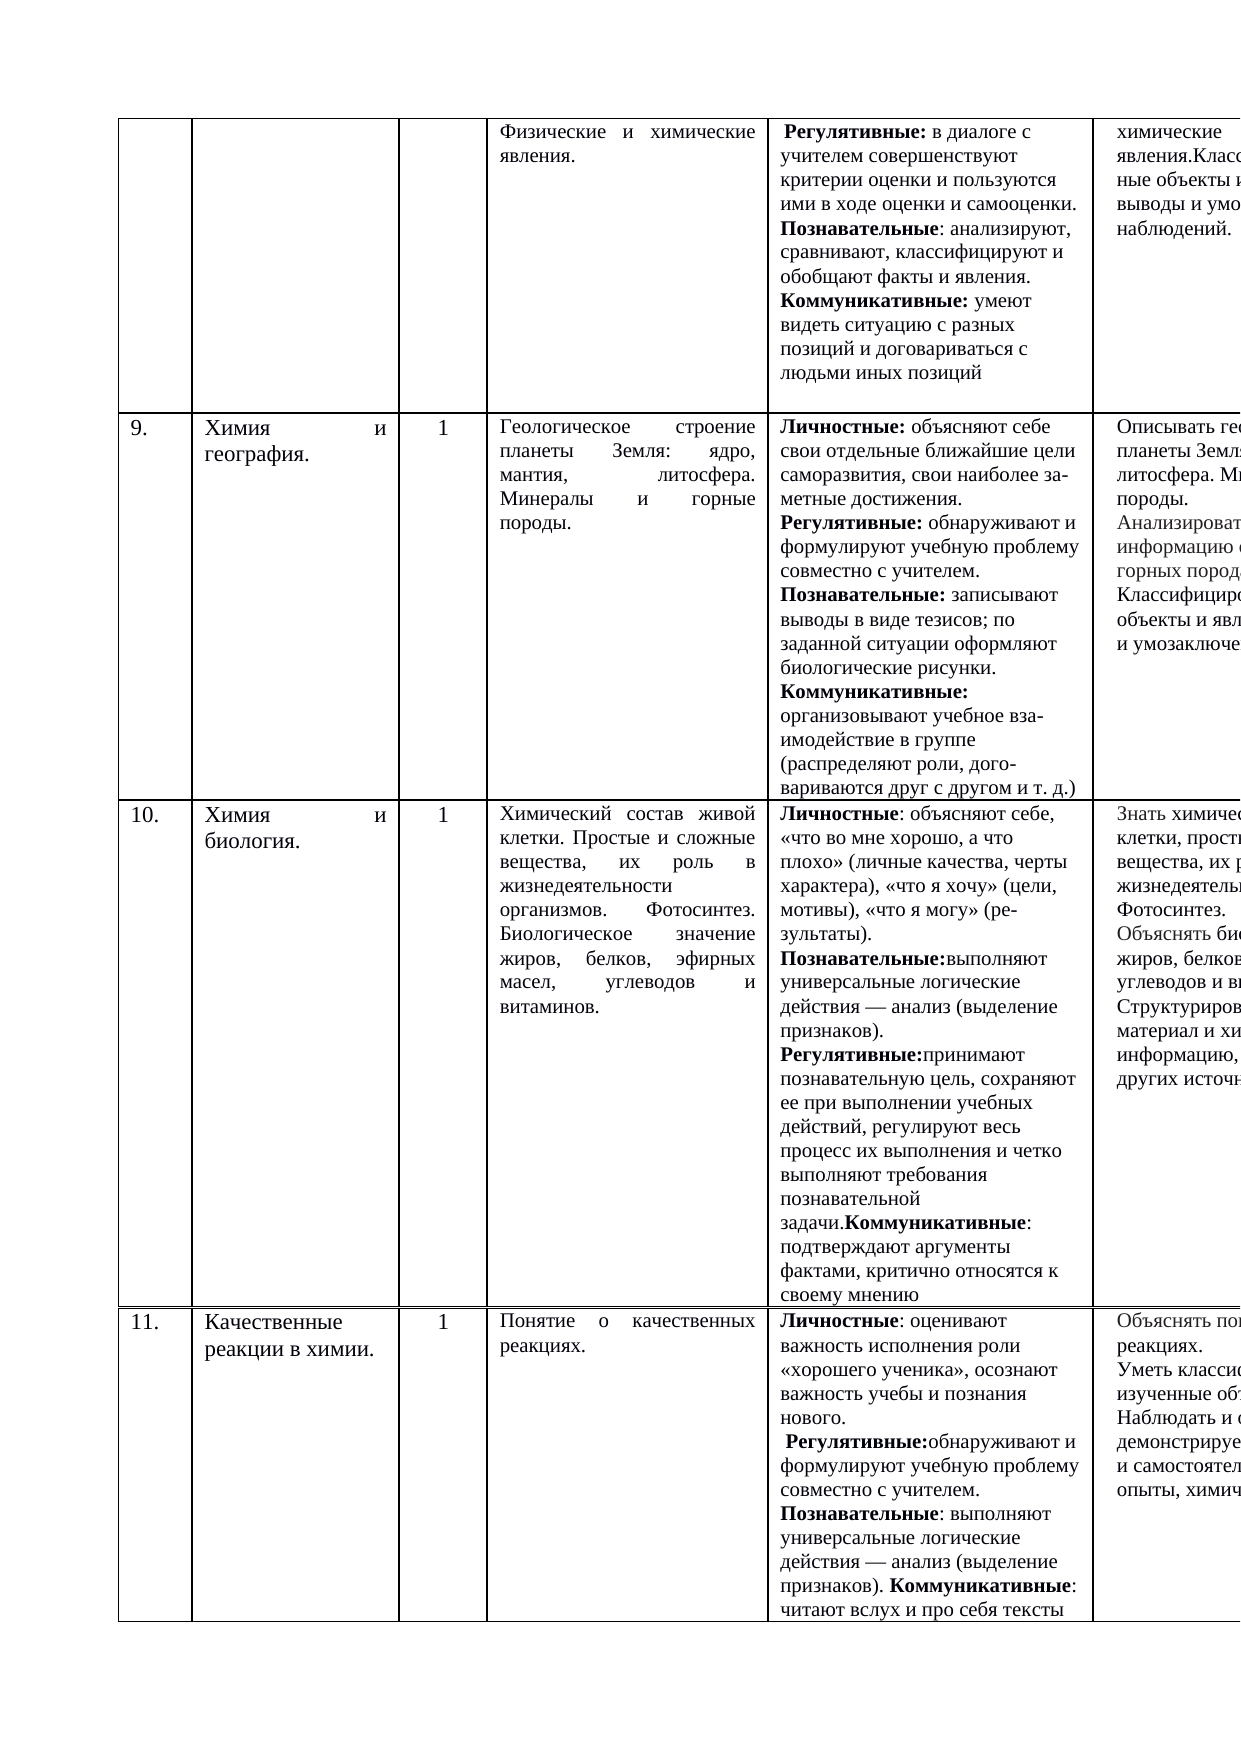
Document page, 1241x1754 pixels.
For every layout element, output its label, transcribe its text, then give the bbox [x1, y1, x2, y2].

table_cell Личностные: оценивают важность исполнения роли «хорошего ученика», осознают важность учебы и познания нового. Регулятивные:обнаруживают и формулируют учебную проблему совместно с учителем. Познавательные: выполняют универсальные ло­гические действия — анализ (выделение признаков). Коммуникативные: читают вслух и про себя тек­сты [769, 1309, 1092, 1621]
table_cell 9. [119, 414, 191, 799]
table_cell 1 [400, 1309, 486, 1621]
table_cell Знать химический состав живой клетки, простые и сложные вещества, их роль в жизнедеятельности организмов. Фотосинтез. Объяснять биологическое значение жиров, белков, эфирных масел, углеводов и витаминов. Структурировать изученный материал и химическую информацию, полученную из других источников. [1094, 801, 1240, 1306]
table_cell Регулятивные: в диалоге с учителем совершенст­вуют критерии оценки и пользуются ими в ходе оценки и самооценки. Познавательные: анализируют, сравнивают, классифицируют и обобщают факты и явления. Коммуникативные: умеют видеть ситуацию с разных позиций и договариваться с людьми иных позиций [769, 119, 1092, 412]
table_cell Химический состав живой клетки. Простые и сложные вещества, их роль в жизнедеятельности организмов. Фотосинтез. Биологическое значение жиров, белков, эфирных масел, углеводов и витаминов. [488, 801, 767, 1306]
table_cell Химия и биология. [193, 801, 398, 1306]
table_cell 1 [400, 801, 486, 1306]
table_cell Определять понятие об агрегатном состоянии вещества. Газообразные, жидкие и твердые вещества. Физические и химические явления.Классифицировать изученные объекты и явления делать выводы и умозаключения из наблюдений. [1094, 119, 1240, 412]
table_cell Личностные: объясняют себе свои отдельные ближайшие цели саморазвития, свои наиболее за­метные достижения. Регулятивные: обнаруживают и формулируют учебную проблему совместно с учителем. Познавательные: записывают выводы в виде тезисов; по заданной ситуации оформляют биологические рисунки. Коммуникативные: организовывают учебное вза­имодействие в группе (распределяют роли, дого­вариваются друг с другом и т. д.) [769, 414, 1092, 799]
table_cell Физические и химические явления. [488, 119, 767, 412]
table_cell 1 [400, 414, 486, 799]
table_cell [193, 119, 398, 412]
table_cell Объяснять понятиео качественных реакциях. Уметь классифицировать изученные объекты и явления; Наблюдать и объяснять демонстрируемые и самостоятельно проводимые опыты, химические реакции. [1094, 1309, 1240, 1621]
table_cell Химия и география. [193, 414, 398, 799]
table_cell Описывать геологическое строение планеты Земля: ядро, мантия, литосфера. Минералы и горные породы. Анализировать и обобщать информацию о минералах и горных породах. Классифицировать изученные объекты и явления делать выводы и умозаключения из наблюдений. [1094, 414, 1240, 799]
table_cell 11. [119, 1309, 191, 1621]
table_cell Геологическое строение планеты Земля: ядро, мантия, литосфера. Минералы и горные породы. [488, 414, 767, 799]
table_cell 10. [119, 801, 191, 1306]
table_cell Понятие о качественных реакциях. [488, 1309, 767, 1621]
table_cell Качественные реакции в химии. [193, 1309, 398, 1621]
table_cell [119, 119, 191, 412]
table_cell [400, 119, 486, 412]
table_cell Личностные: объясняют себе, «что во мне хоро­шо, а что плохо» (личные качества, черты характе­ра), «что я хочу» (цели, мотивы), «что я могу» (ре­зультаты). Познавательные:выполняют универсальные ло­гические действия — анализ (выделение признаков). Регулятивные:принимают познавательную цель, сохраняют ее при выполнении учебных действий, регулируют весь процесс их выполнения и четко выполняют требования познавательной задачи.Коммуникативные: подтверждают аргументы фактами, критично относятся к своему мнению [769, 801, 1092, 1306]
